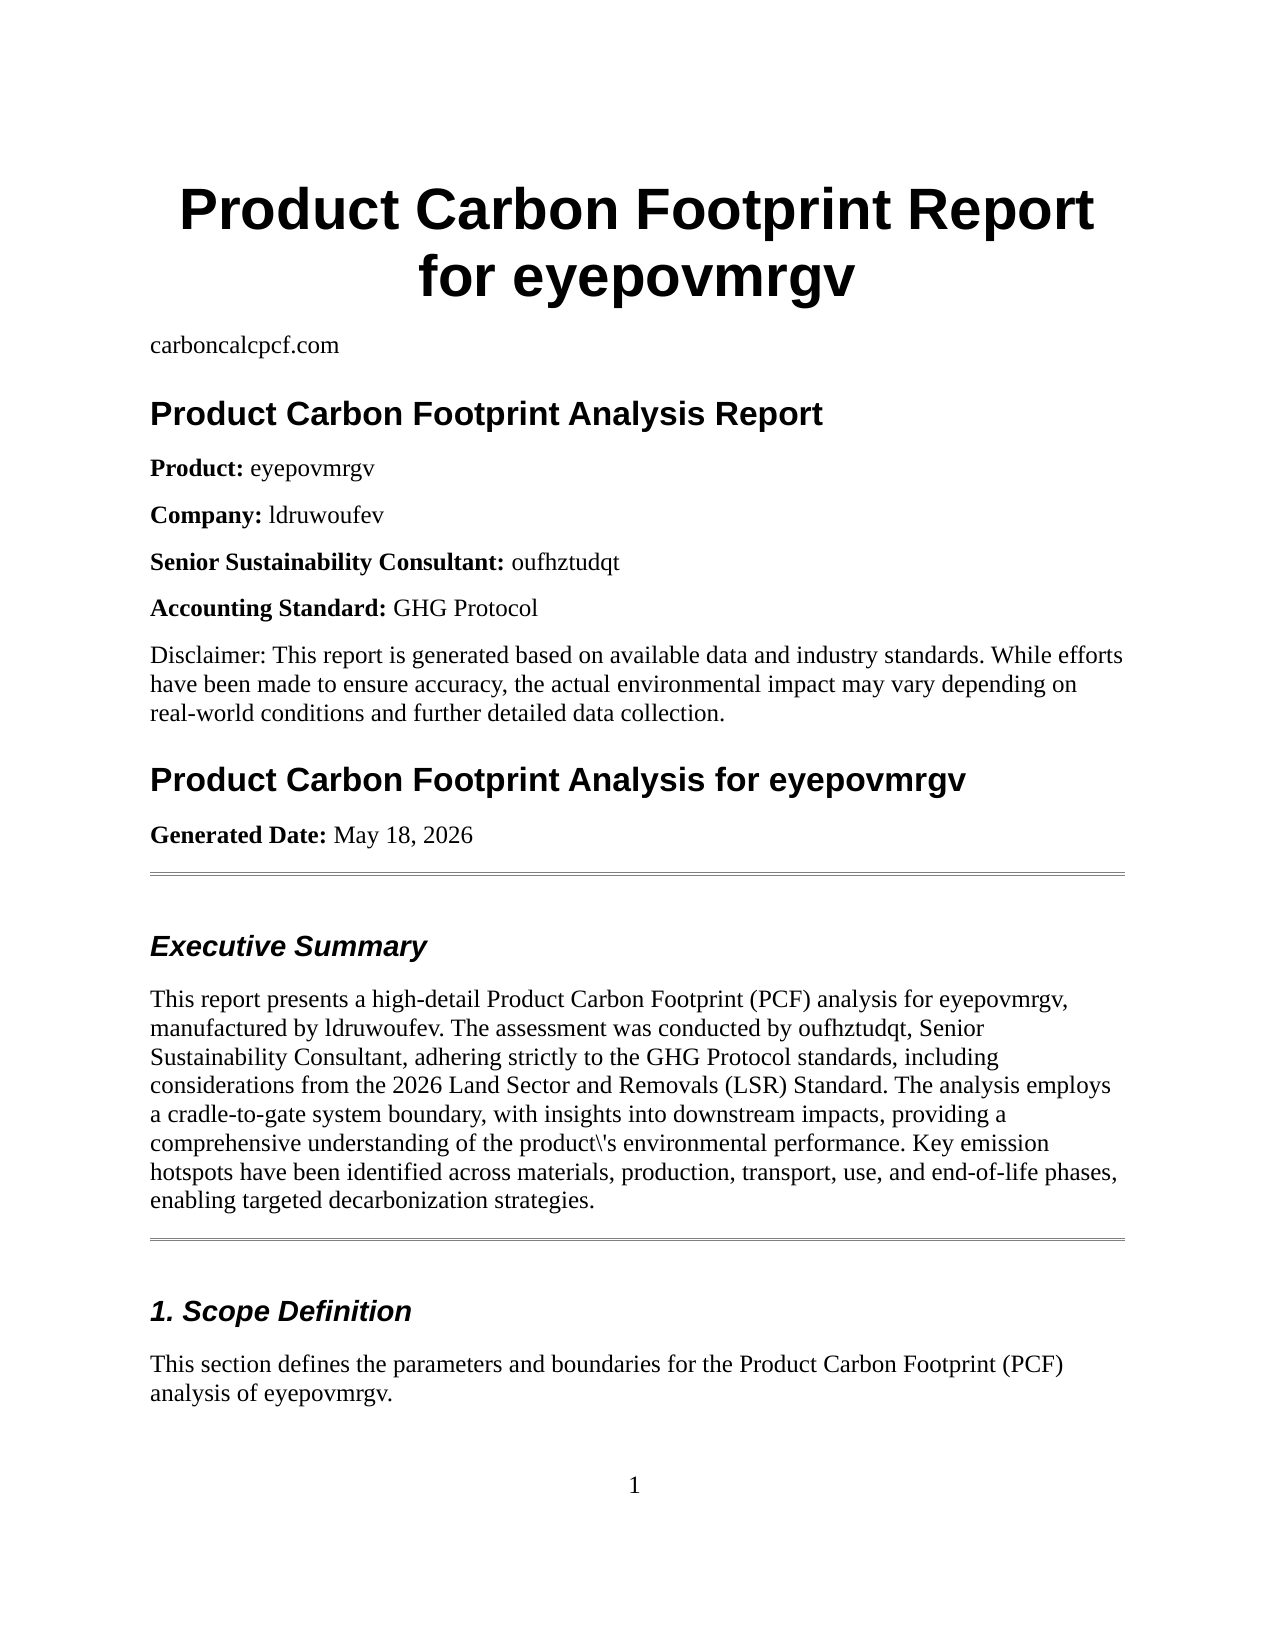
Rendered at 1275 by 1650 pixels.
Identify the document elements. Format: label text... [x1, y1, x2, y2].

subtitle Product Carbon Footprint Analysis Report [150, 393, 1125, 432]
title Product Carbon Footprint Report for eyepovmrgv [150, 175, 1125, 309]
text Senior Sustainability Consultant: oufhztudqt [150, 547, 1125, 576]
subtitle Executive Summary [150, 929, 1125, 963]
text Product: eyepovmrgv [150, 453, 1125, 482]
text Accounting Standard: GHG Protocol [150, 593, 1125, 622]
text carboncalcpcf.com [150, 331, 1125, 359]
text This section defines the parameters and boundaries for the Product Carbon Footprint (PCF) analysis of eyepovmrgv. [150, 1349, 1125, 1407]
subtitle Product Carbon Footprint Analysis for eyepovmrgv [150, 760, 1125, 799]
subtitle 1. Scope Definition [150, 1294, 1125, 1328]
text This report presents a high-detail Product Carbon Footprint (PCF) analysis for eyepovmrgv, manufactured by ldruwoufev. The assessment was conducted by oufhztudqt, Senior Sustainability Consultant, adhering strictly to the GHG Protocol standards, including considerations from the 2026 Land Sector and Removals (LSR) Standard. The analysis employs a cradle-to-gate system boundary, with insights into downstream impacts, providing a comprehensive understanding of the product\'s environmental performance. Key emission hotspots have been identified across materials, production, transport, use, and end-of-life phases, enabling targeted decarbonization strategies. [150, 984, 1125, 1214]
text Disclaimer: This report is generated based on available data and industry standards. While efforts have been made to ensure accuracy, the actual environmental impact may vary depending on real-world conditions and further detailed data collection. [150, 640, 1125, 726]
text Generated Date: May 18, 2026 [150, 820, 1125, 849]
text Company: ldruwoufev [150, 500, 1125, 529]
